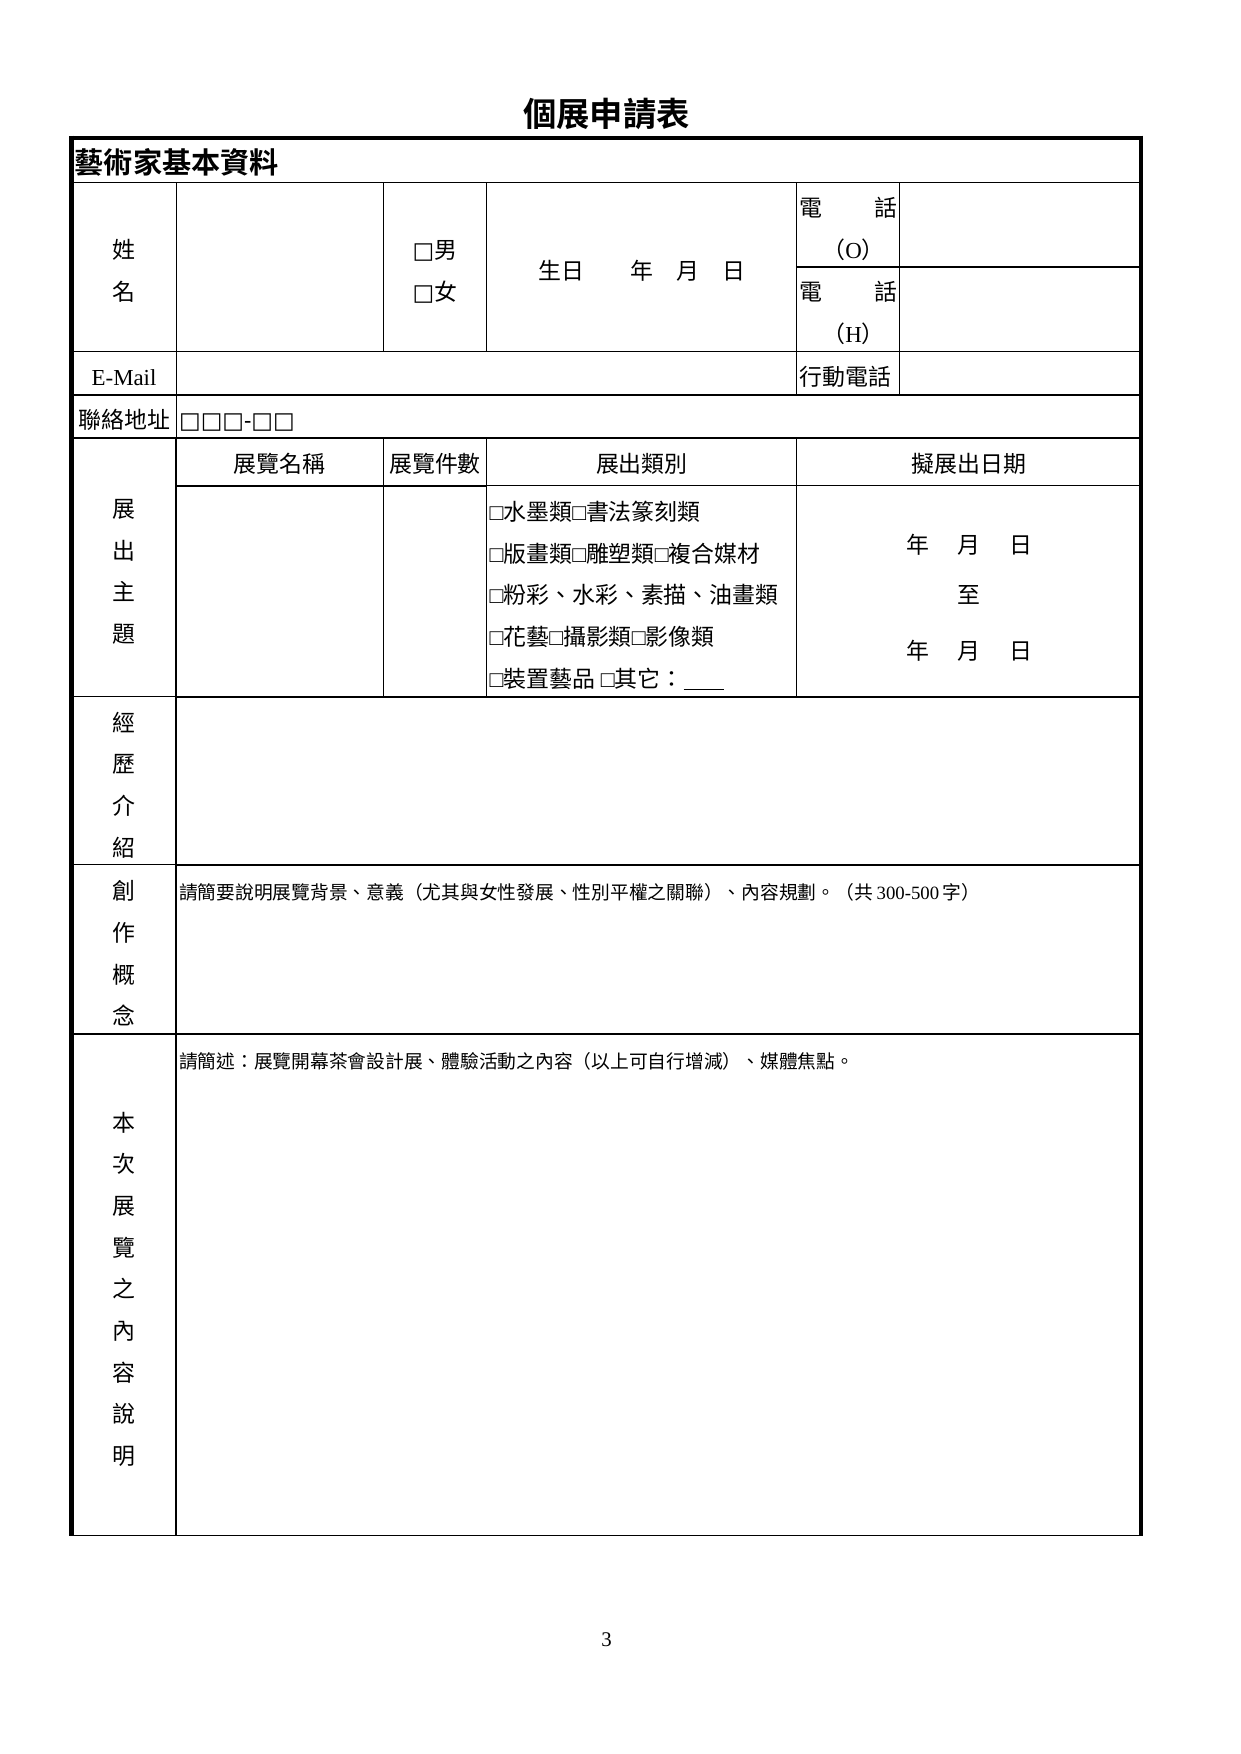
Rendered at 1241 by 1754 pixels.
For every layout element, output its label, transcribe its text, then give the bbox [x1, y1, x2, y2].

table_cell [900, 268, 1139, 351]
table_cell 創 作 概 念 [74, 865, 175, 1033]
table_cell [177, 698, 1139, 864]
text 個展申請表 [75, 87, 1137, 136]
table_cell □□□-□□ [177, 396, 1139, 437]
table_cell [900, 352, 1139, 394]
table_cell □男 □女 [384, 183, 486, 351]
table_cell 行動電話 [797, 352, 899, 394]
table_cell 請簡要說明展覽背景、意義（尤其與女性發展、性別平權之關聯）、內容規劃。（共300-500字） [177, 866, 1139, 1033]
table_cell 生日 年 月 日 [487, 183, 796, 351]
table_header 藝術家基本資料 [74, 140, 1139, 182]
table_cell 經 歷 介 紹 [74, 697, 175, 864]
table_cell 展覽件數 [384, 439, 486, 485]
table_cell 姓 名 [74, 183, 176, 351]
table_cell 展覽名稱 [177, 439, 383, 485]
table_cell [900, 183, 1139, 266]
table_cell 年 月 日 至 年 月 日 [797, 486, 1139, 696]
table_cell 擬展出日期 [797, 439, 1139, 485]
table_cell E-Mail [74, 352, 176, 394]
table_cell 展 出 主 題 [74, 439, 175, 696]
table_cell □水墨類□書法篆刻類 □版畫類□雕塑類□複合媒材 □粉彩、水彩、素描、油畫類 □花藝□攝影類□影像類 □裝置藝品 □其它： [487, 486, 796, 696]
table_cell 電話（O） [797, 183, 899, 266]
table_cell 電話（H） [797, 268, 899, 351]
table_cell [177, 183, 383, 351]
table_cell [384, 487, 486, 696]
table_cell 本 次 展 覽 之 內 容 說 明 [74, 1035, 175, 1535]
table_cell [177, 352, 796, 394]
table_cell [177, 487, 383, 696]
table_cell 聯絡地址 [74, 396, 176, 437]
table_cell 展出類別 [487, 439, 796, 485]
table_cell 請簡述：展覽開幕茶會設計展、體驗活動之內容（以上可自行增減）、媒體焦點。 [177, 1035, 1139, 1535]
